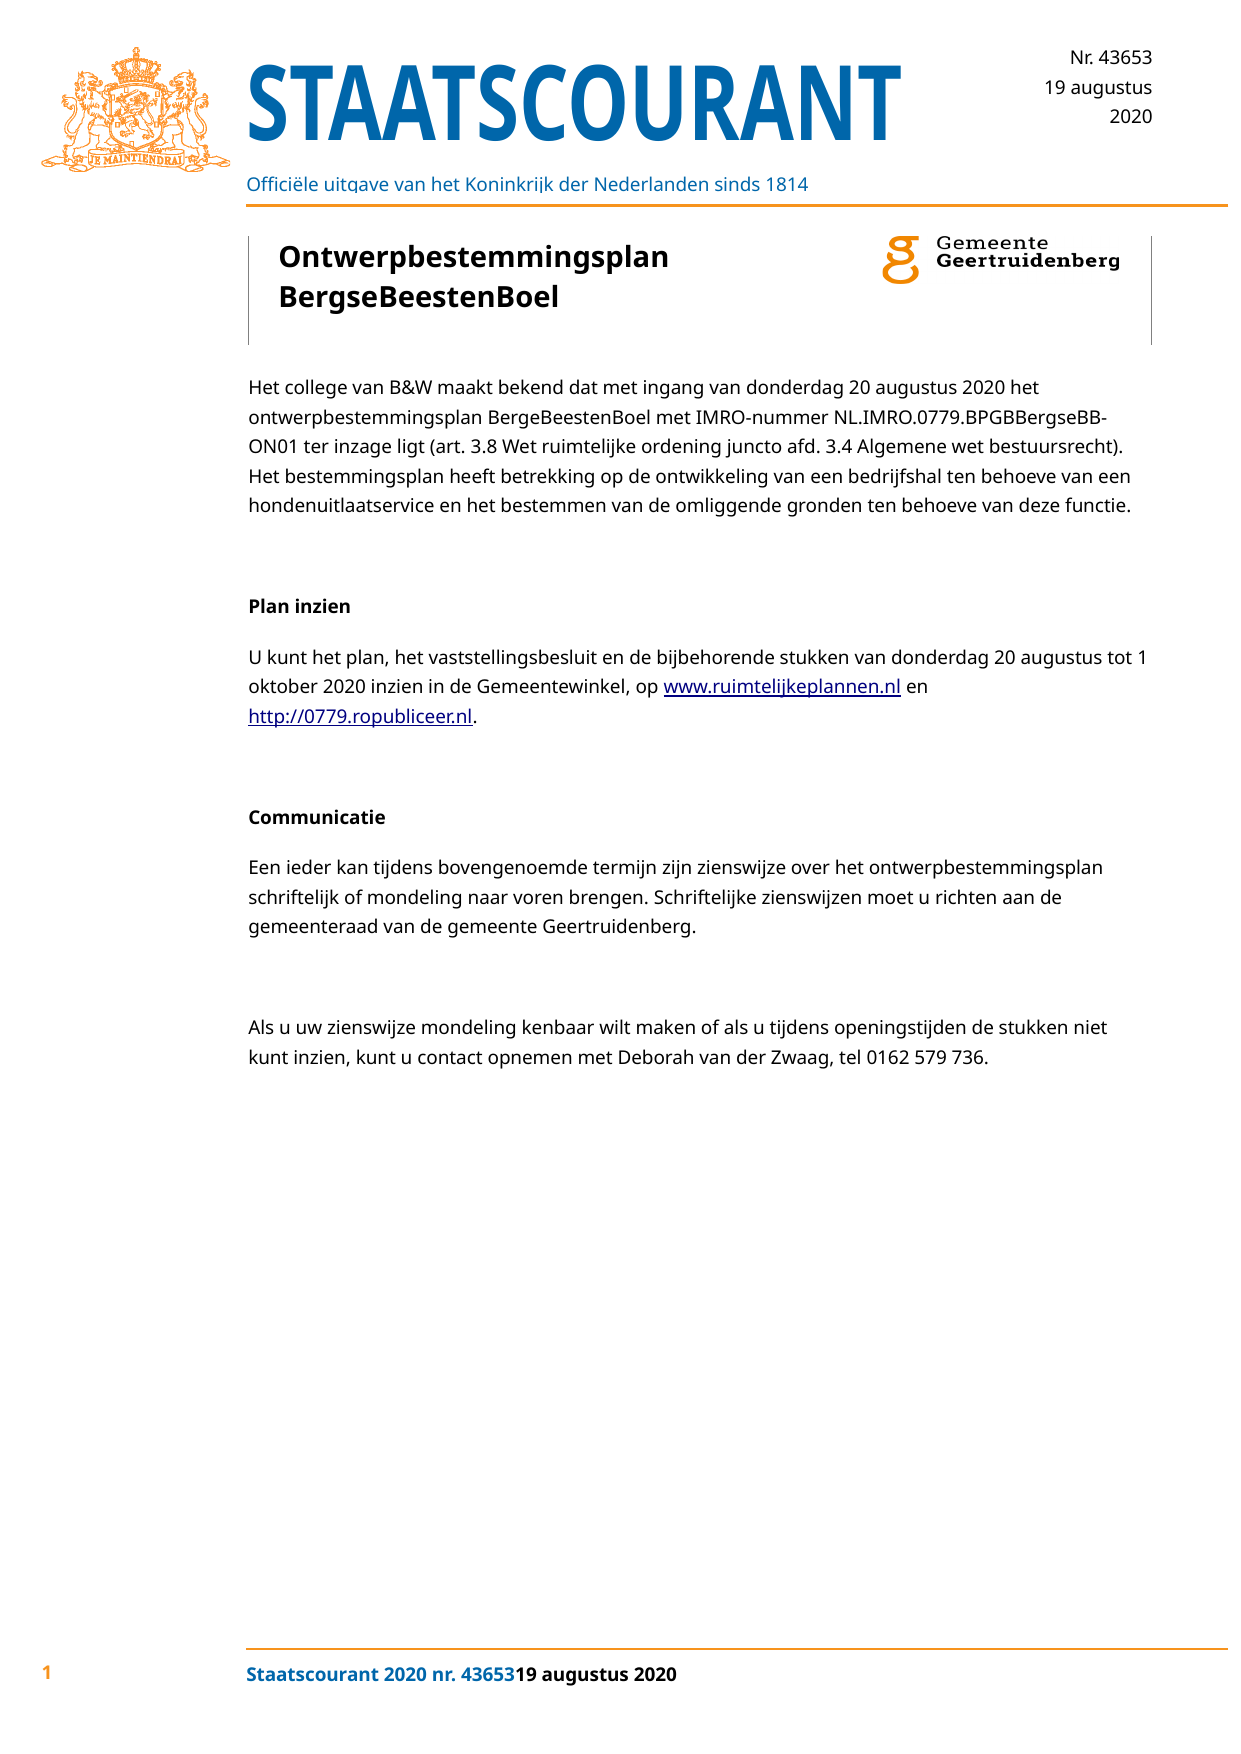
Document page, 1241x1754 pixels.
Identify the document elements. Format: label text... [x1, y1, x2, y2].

text Communicatie [248, 804, 1152, 829]
picture [882, 236, 1119, 284]
table_header Ontwerpbestemmingsplan BergseBeestenBoel [249, 236, 850, 345]
text Het college van B&W maakt bekend dat met ingang van donderdag 20 augustus 2020 het ontwerpbestemmingsplan BergeBeestenBoel met IMRO-nummer NL.IMRO.0779.BPGBBergseBB-ON01 ter inzage ligt (art. 3.8 Wet ruimtelijke ordening juncto afd. 3.4 Algemene wet bestuursrecht). Het bestemmingsplan heeft betrekking op de ontwikkeling van een bedrijfshal ten behoeve van een hondenuitlaatservice en het bestemmen van de omliggende gronden ten behoeve van deze functie. [248, 374, 1152, 518]
picture [41, 47, 231, 172]
table_header [850, 284, 1151, 345]
text Plan inzien [248, 593, 1152, 619]
table_header [850, 236, 882, 283]
text Als u uw zienswijze mondeling kenbaar wilt maken of als u tijdens openingstijden de stukken niet kunt inzien, kunt u contact opnemen met Deborah van der Zwaag, tel 0162 579 736. [248, 1014, 1152, 1069]
table_header [1119, 236, 1151, 283]
text Een ieder kan tijdens bovengenoemde termijn zijn zienswijze over het ontwerpbestemmingsplan schriftelijk of mondeling naar voren brengen. Schriftelijke zienswijzen moet u richten aan de gemeenteraad van de gemeente Geertruidenberg. [248, 854, 1152, 939]
text U kunt het plan, het vaststellingsbesluit en de bijbehorende stukken van donderdag 20 augustus tot 1 oktober 2020 inzien in de Gemeentewinkel, op www.ruimtelijkeplannen.nl en http://0779.ropubliceer.nl. [248, 644, 1152, 729]
